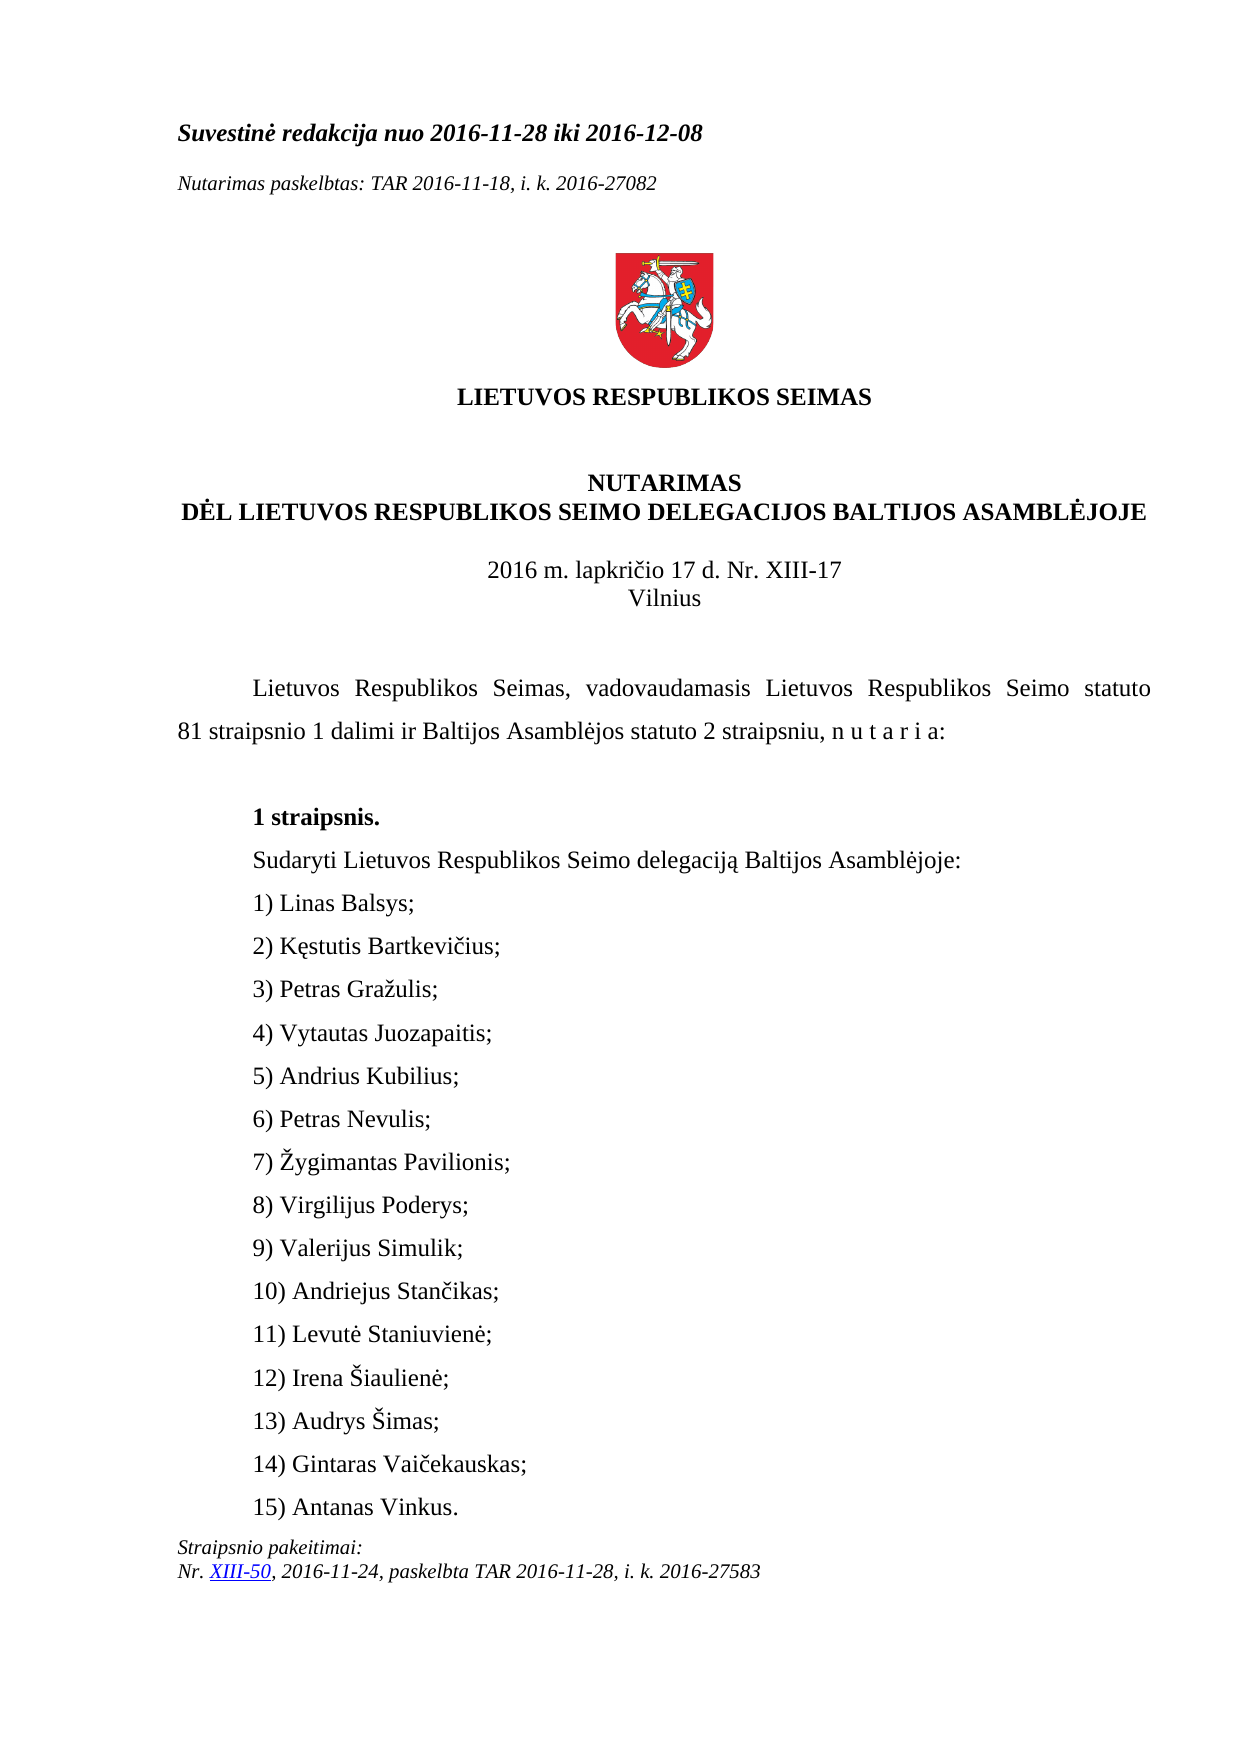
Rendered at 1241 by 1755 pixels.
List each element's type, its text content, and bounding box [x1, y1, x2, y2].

text 13) Audrys Šimas; [177, 1406, 1152, 1434]
text 6) Petras Nevulis; [177, 1104, 1152, 1133]
text Suvestinė redakcija nuo 2016-11-28 iki 2016-12-08 [177, 118, 1152, 147]
text 8) Virgilijus Poderys; [177, 1190, 1152, 1219]
text Nutarimas paskelbtas: TAR 2016-11-18, i. k. 2016-27082 [177, 171, 1152, 195]
text 5) Andrius Kubilius; [177, 1061, 1152, 1089]
text Nr. XIII-50, 2016-11-24, paskelbta TAR 2016-11-28, i. k. 2016-27583 [177, 1559, 1152, 1583]
text 2) Kęstutis Bartkevičius; [177, 931, 1152, 960]
text LIETUVOS RESPUBLIKOS SEIMAS [177, 382, 1152, 411]
text DĖL LIETUVOS RESPUBLIKOS SEIMO DELEGACIJOS BALTIJOS ASAMBLĖJOJE [177, 497, 1152, 526]
text 1) Linas Balsys; [177, 888, 1152, 917]
text 14) Gintaras Vaičekauskas; [177, 1449, 1152, 1478]
text Lietuvos Respublikos Seimas, vadovaudamasis Lietuvos Respublikos Seimo statuto 81 straipsnio 1 dalimi ir Baltijos Asamblėjos statuto 2 straipsniu, n u t a r i a: [177, 673, 1152, 744]
text 12) Irena Šiaulienė; [177, 1363, 1152, 1391]
text Vilnius [177, 583, 1152, 612]
text 1 straipsnis. [177, 802, 1152, 831]
text 3) Petras Gražulis; [177, 974, 1152, 1003]
text 15) Antanas Vinkus. [177, 1492, 1152, 1521]
text 10) Andriejus Stančikas; [177, 1276, 1152, 1305]
text Straipsnio pakeitimai: [177, 1535, 1152, 1559]
text 11) Levutė Staniuvienė; [177, 1319, 1152, 1348]
text NUTARIMAS [177, 468, 1152, 497]
text Sudaryti Lietuvos Respublikos Seimo delegaciją Baltijos Asamblėjoje: [177, 845, 1152, 874]
text 4) Vytautas Juozapaitis; [177, 1018, 1152, 1046]
text 9) Valerijus Simulik; [177, 1233, 1152, 1262]
text 7) Žygimantas Pavilionis; [177, 1147, 1152, 1176]
text 2016 m. lapkričio 17 d. Nr. XIII-17 [177, 555, 1152, 583]
